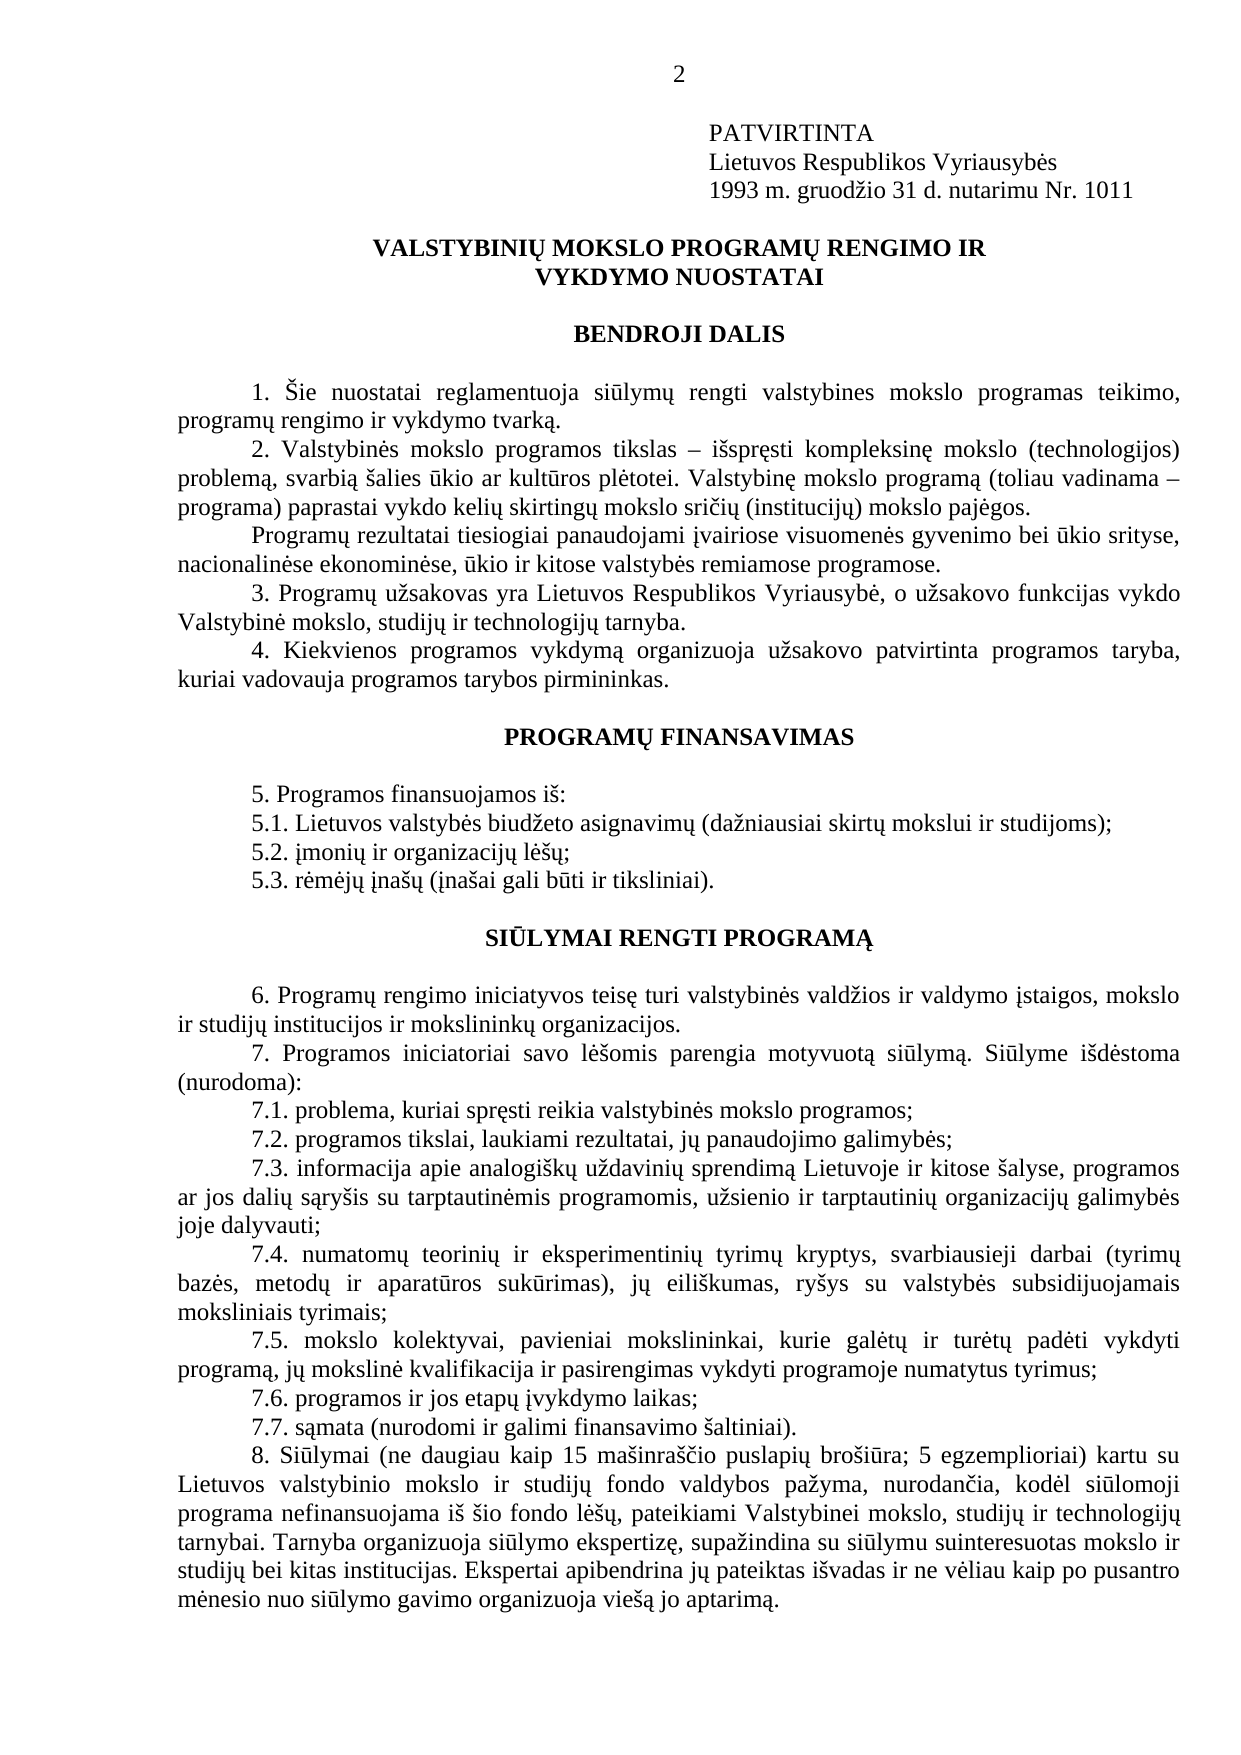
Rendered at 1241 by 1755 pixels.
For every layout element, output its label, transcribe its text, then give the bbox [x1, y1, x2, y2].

text 7.5. mokslo kolektyvai, pavieniai mokslininkai, kurie galėtų ir turėtų padėti vykdyti programą, jų mokslinė kvalifikacija ir pasirengimas vykdyti programoje numatytus tyrimus; [177, 1326, 1181, 1383]
text 5.1. Lietuvos valstybės biudžeto asignavimų (dažniausiai skirtų mokslui ir studijoms); [177, 808, 1181, 837]
text 1. Šie nuostatai reglamentuoja siūlymų rengti valstybines mokslo programas teikimo, programų rengimo ir vykdymo tvarką. [177, 377, 1181, 434]
text PROGRAMŲ FINANSAVIMAS [177, 722, 1181, 751]
text 4. Kiekvienos programos vykdymą organizuoja užsakovo patvirtinta programos taryba, kuriai vadovauja programos tarybos pirmininkas. [177, 636, 1181, 693]
text Lietuvos Respublikos Vyriausybės [177, 147, 1181, 176]
text Programų rezultatai tiesiogiai panaudojami įvairiose visuomenės gyvenimo bei ūkio srityse, nacionalinėse ekonominėse, ūkio ir kitose valstybės remiamose programose. [177, 521, 1181, 578]
text 2. Valstybinės mokslo programos tikslas – išspręsti kompleksinę mokslo (technologijos) problemą, svarbią šalies ūkio ar kultūros plėtotei. Valstybinę mokslo programą (toliau vadinama – programa) paprastai vykdo kelių skirtingų mokslo sričių (institucijų) mokslo pajėgos. [177, 434, 1181, 521]
text VYKDYMO NUOSTATAI [177, 262, 1181, 291]
text 7.6. programos ir jos etapų įvykdymo laikas; [177, 1383, 1181, 1412]
text 7. Programos iniciatoriai savo lėšomis parengia motyvuotą siūlymą. Siūlyme išdėstoma (nurodoma): [177, 1038, 1181, 1096]
text SIŪLYMAI RENGTI PROGRAMĄ [177, 923, 1181, 952]
text 5. Programos finansuojamos iš: [177, 779, 1181, 808]
text 7.7. sąmata (nurodomi ir galimi finansavimo šaltiniai). [177, 1412, 1181, 1441]
text 7.3. informacija apie analogiškų uždavinių sprendimą Lietuvoje ir kitose šalyse, programos ar jos dalių sąryšis su tarptautinėmis programomis, užsienio ir tarptautinių organizacijų galimybės joje dalyvauti; [177, 1153, 1181, 1239]
text 5.2. įmonių ir organizacijų lėšų; [177, 837, 1181, 866]
text 5.3. rėmėjų įnašų (įnašai gali būti ir tiksliniai). [177, 866, 1181, 894]
text VALSTYBINIŲ MOKSLO PROGRAMŲ RENGIMO IR [177, 233, 1181, 262]
text 7.1. problema, kuriai spręsti reikia valstybinės mokslo programos; [177, 1096, 1181, 1124]
text 1993 m. gruodžio 31 d. nutarimu Nr. 1011 [177, 176, 1181, 204]
text 7.4. numatomų teorinių ir eksperimentinių tyrimų kryptys, svarbiausieji darbai (tyrimų bazės, metodų ir aparatūros sukūrimas), jų eiliškumas, ryšys su valstybės subsidijuojamais moksliniais tyrimais; [177, 1239, 1181, 1326]
text 7.2. programos tikslai, laukiami rezultatai, jų panaudojimo galimybės; [177, 1124, 1181, 1153]
text 3. Programų užsakovas yra Lietuvos Respublikos Vyriausybė, o užsakovo funkcijas vykdo Valstybinė mokslo, studijų ir technologijų tarnyba. [177, 578, 1181, 636]
text PATVIRTINTA [177, 118, 1181, 147]
text 6. Programų rengimo iniciatyvos teisę turi valstybinės valdžios ir valdymo įstaigos, mokslo ir studijų institucijos ir mokslininkų organizacijos. [177, 981, 1181, 1038]
text BENDROJI DALIS [177, 319, 1181, 348]
text 8. Siūlymai (ne daugiau kaip 15 mašinraščio puslapių brošiūra; 5 egzemplioriai) kartu su Lietuvos valstybinio mokslo ir studijų fondo valdybos pažyma, nurodančia, kodėl siūlomoji programa nefinansuojama iš šio fondo lėšų, pateikiami Valstybinei mokslo, studijų ir technologijų tarnybai. Tarnyba organizuoja siūlymo ekspertizę, supažindina su siūlymu suinteresuotas mokslo ir studijų bei kitas institucijas. Ekspertai apibendrina jų pateiktas išvadas ir ne vėliau kaip po pusantro mėnesio nuo siūlymo gavimo organizuoja viešą jo aptarimą. [177, 1441, 1181, 1613]
